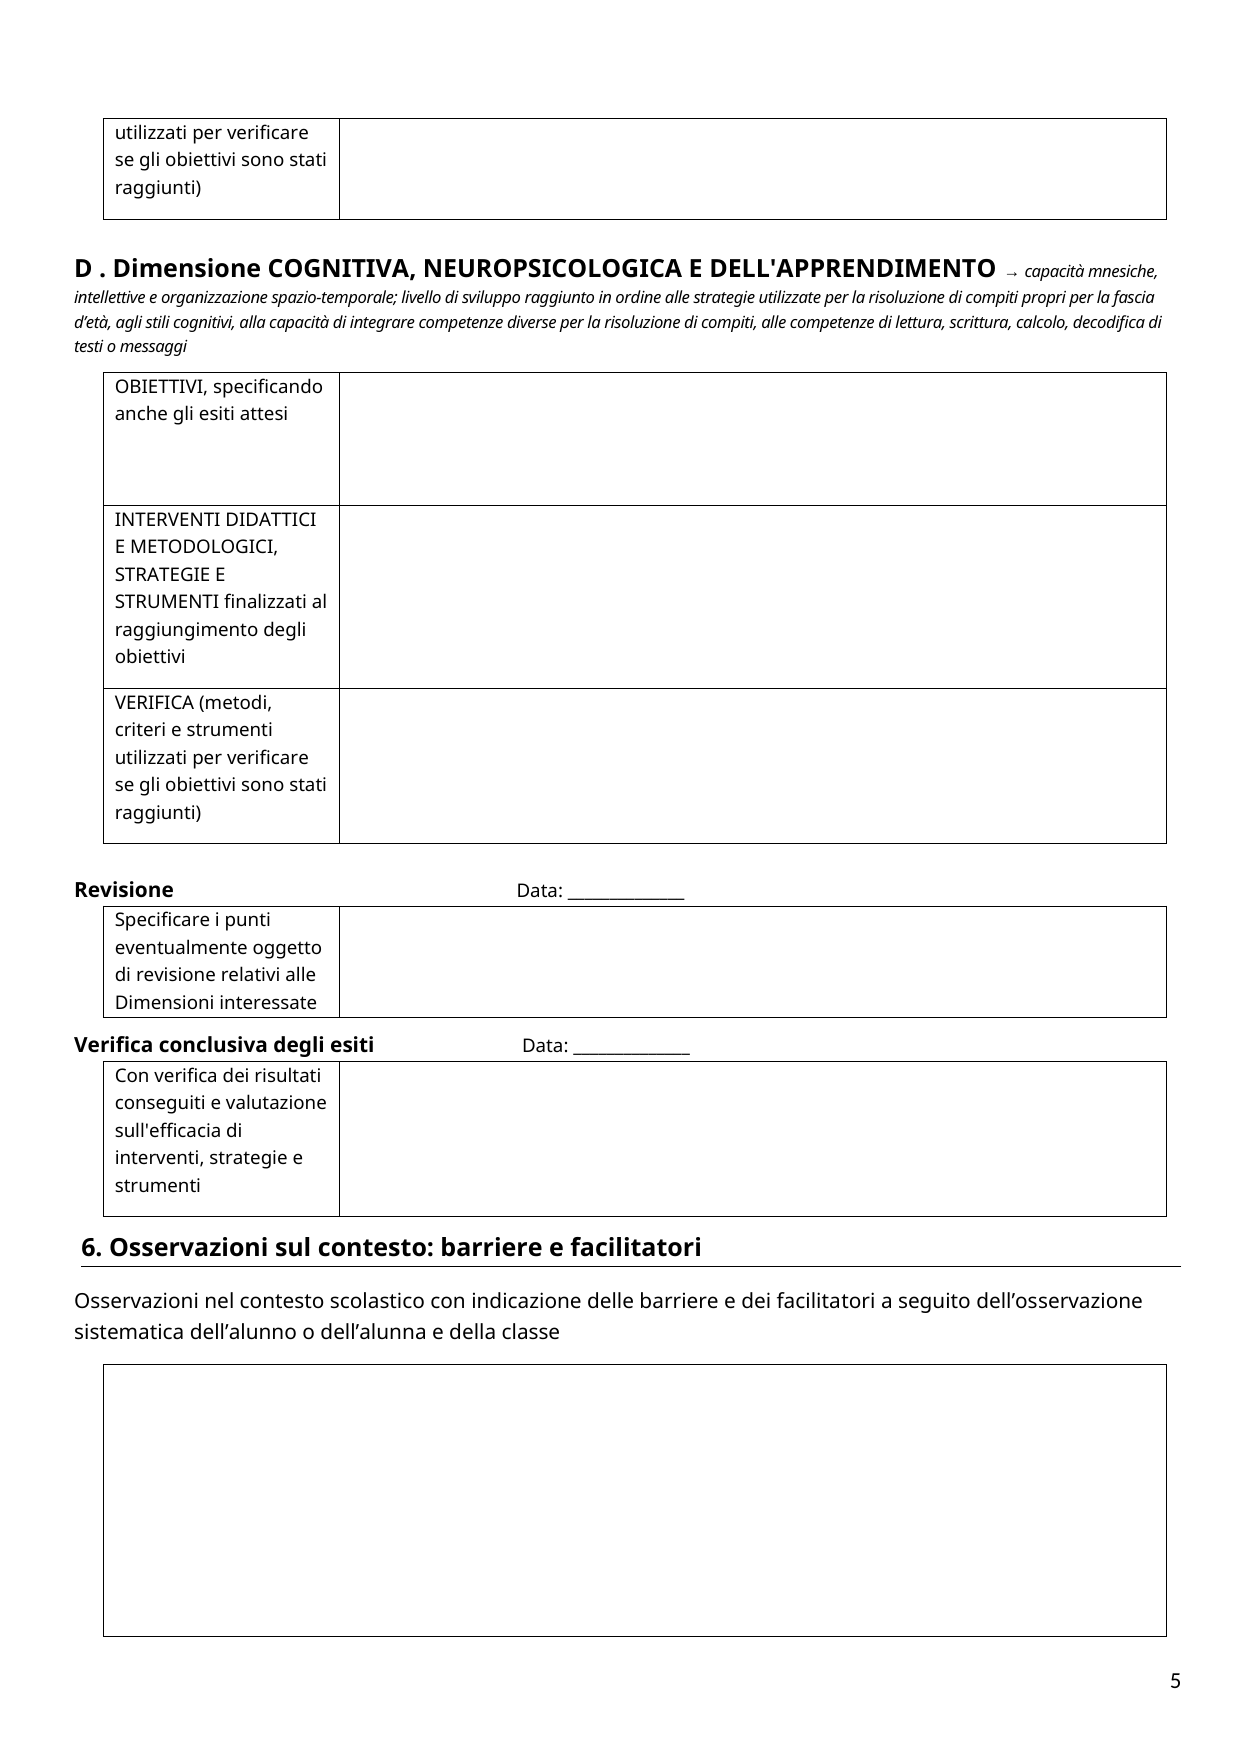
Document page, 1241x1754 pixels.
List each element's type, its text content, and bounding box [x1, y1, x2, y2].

text Revisione Data: ______________ [74, 875, 1181, 903]
table_header [340, 373, 1166, 505]
text Verifica conclusiva degli esiti Data: ______________ [74, 1030, 1181, 1059]
table_cell [340, 119, 1166, 218]
subtitle 6. Osservazioni sul contesto: barriere e facilitatori [81, 1230, 1181, 1266]
table_header Specificare i punti eventualmente oggetto di revisione relativi alle Dimensioni interessate [104, 907, 339, 1017]
table_header [104, 1365, 1166, 1636]
table_cell INTERVENTI DIDATTICI E METODOLOGICI, STRA­TEGIE E STRUMENTI finalizzati al raggiungi­mento degli obiettivi [104, 506, 339, 688]
table_header [340, 1062, 1166, 1216]
text Osservazioni nel contesto scolastico con indicazione delle barriere e dei facilita­tori a seguito dell’os­ser­vazione sistematica dell’alunno o dell’alunna e della classe [74, 1286, 1181, 1345]
table_cell [340, 506, 1166, 688]
table_cell utilizzati per verificare se gli obiettivi sono stati raggiunti) [104, 119, 339, 218]
table_header OBIETTIVI, specificando anche gli esiti attesi [104, 373, 339, 505]
table_header Con verifica dei risultati conseguiti e valutazione sull'efficacia di interventi, strategie e strumenti [104, 1062, 339, 1216]
subtitle D . Dimensione COGNITIVA, NEUROPSICOLOGICA E DELL'APPRENDIMENTO → capacità mnesiche, intellettive e organizzazione spazio-temporale; livello di sviluppo raggiunto in ordine alle strategie utilizzate per la risoluzione di compiti propri per la fascia d’età, agli stili cognitivi, alla capacità di integrare competenze diverse per la risoluzione di compiti, alle competenze di lettura, scrittura, calcolo, decodifica di testi o messaggi [74, 250, 1181, 358]
table_cell VERIFICA (metodi, criteri e strumenti utilizzati per verificare se gli obiettivi sono stati raggiunti) [104, 689, 339, 843]
table_cell [340, 689, 1166, 843]
table_header [340, 907, 1166, 1017]
